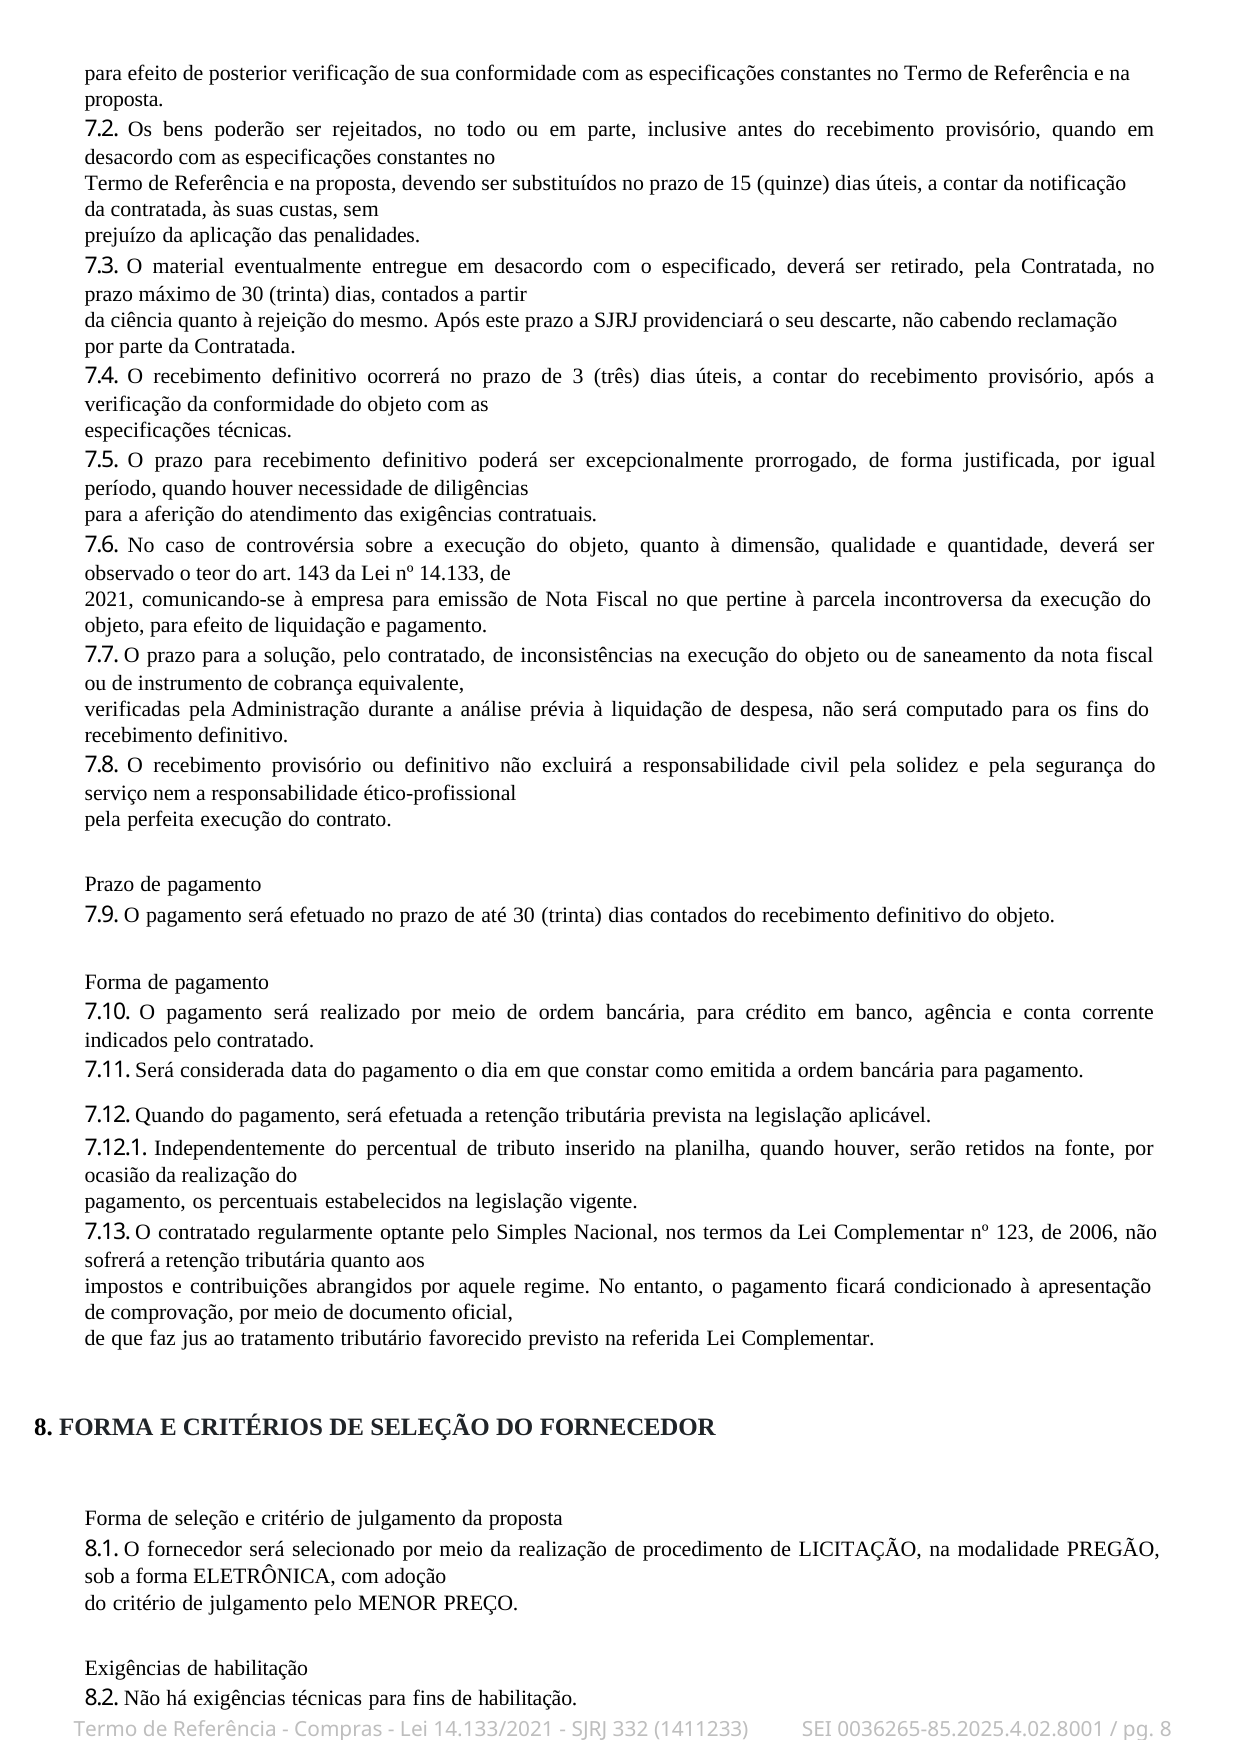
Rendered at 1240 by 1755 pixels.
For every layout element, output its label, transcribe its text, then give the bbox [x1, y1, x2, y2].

list Os bens poderão ser rejeitados, no todo ou em parte, inclusive antes do recebimento provisório, quando em desacordo com as especificações constantes no [84, 112, 1154, 169]
list O material eventualmente entregue em desacordo com o especificado, deverá ser retirado, pela Contratada, no prazo máximo de 30 (trinta) dias, contados a partir [84, 249, 1155, 306]
list O pagamento será efetuado no prazo de até 30 (trinta) dias contados do recebimento definitivo do objeto. [84, 898, 1181, 929]
text Termo de Referência e na proposta, devendo ser substituídos no prazo de 15 (quinze) dias úteis, a contar da notificação da contratada, às suas custas, sem [84, 170, 1134, 221]
text Forma de pagamento [84, 969, 1181, 994]
text pela perfeita execução do contrato. [84, 806, 1181, 831]
text de que faz jus ao tratamento tributário favorecido previsto na referida Lei Complementar. [84, 1325, 1181, 1350]
text Forma de seleção e critério de julgamento da proposta [84, 1505, 1181, 1531]
text prejuízo da aplicação das penalidades. [84, 222, 1181, 248]
text para efeito de posterior verificação de sua conformidade com as especificações constantes no Termo de Referência e na proposta. [84, 60, 1181, 111]
list Não há exigências técnicas para fins de habilitação. [84, 1681, 1181, 1712]
text impostos e contribuições abrangidos por aquele regime. No entanto, o pagamento ficará condicionado à apresentação de comprovação, por meio de documento oficial, [84, 1273, 1169, 1324]
list O prazo para a solução, pelo contratado, de inconsistências na execução do objeto ou de saneamento da nota fiscal ou de instrumento de cobrança equivalente, [84, 638, 1155, 695]
list No caso de controvérsia sobre a execução do objeto, quanto à dimensão, qualidade e quantidade, deverá ser observado o teor do art. 143 da Lei nº 14.133, de [84, 528, 1156, 585]
list O pagamento será realizado por meio de ordem bancária, para crédito em banco, agência e conta corrente indicados pelo contratado. [84, 995, 1155, 1052]
text Exigências de habilitação [84, 1655, 1181, 1680]
list O recebimento provisório ou definitivo não excluirá a responsabilidade civil pela solidez e pela segurança do serviço nem a responsabilidade ético-profissional [84, 748, 1156, 805]
text do critério de julgamento pelo MENOR PREÇO. [84, 1590, 1181, 1615]
text pagamento, os percentuais estabelecidos na legislação vigente. [84, 1188, 1181, 1214]
text Prazo de pagamento [84, 871, 1181, 897]
text verificadas pela Administração durante a análise prévia à liquidação de despesa, não será computado para os fins do recebimento definitivo. [84, 696, 1181, 747]
list FORMA E CRITÉRIOS DE SELEÇÃO DO FORNECEDOR [34, 1412, 1181, 1441]
list Será considerada data do pagamento o dia em que constar como emitida a ordem bancária para pagamento. [84, 1053, 1181, 1084]
text 2021, comunicando-se à empresa para emissão de Nota Fiscal no que pertine à parcela incontroversa da execução do objeto, para efeito de liquidação e pagamento. [84, 586, 1181, 637]
text especificações técnicas. [84, 417, 1181, 442]
list O prazo para recebimento definitivo poderá ser excepcionalmente prorrogado, de forma justificada, por igual período, quando houver necessidade de diligências [84, 443, 1155, 501]
list Quando do pagamento, será efetuada a retenção tributária prevista na legislação aplicável. [84, 1098, 1181, 1129]
list O fornecedor será selecionado por meio da realização de procedimento de LICITAÇÃO, na modalidade PREGÃO, sob a forma ELETRÔNICA, com adoção [84, 1532, 1161, 1589]
text para a aferição do atendimento das exigências contratuais. [84, 501, 1181, 527]
text da ciência quanto à rejeição do mesmo. Após este prazo a SJRJ providenciará o seu descarte, não cabendo reclamação por parte da Contratada. [84, 307, 1134, 358]
list O contratado regularmente optante pelo Simples Nacional, nos termos da Lei Complementar nº 123, de 2006, não sofrerá a retenção tributária quanto aos [84, 1215, 1159, 1272]
list O recebimento definitivo ocorrerá no prazo de 3 (três) dias úteis, a contar do recebimento provisório, após a verificação da conformidade do objeto com as [84, 359, 1156, 416]
list Independentemente do percentual de tributo inserido na planilha, quando houver, serão retidos na fonte, por ocasião da realização do [84, 1131, 1154, 1188]
